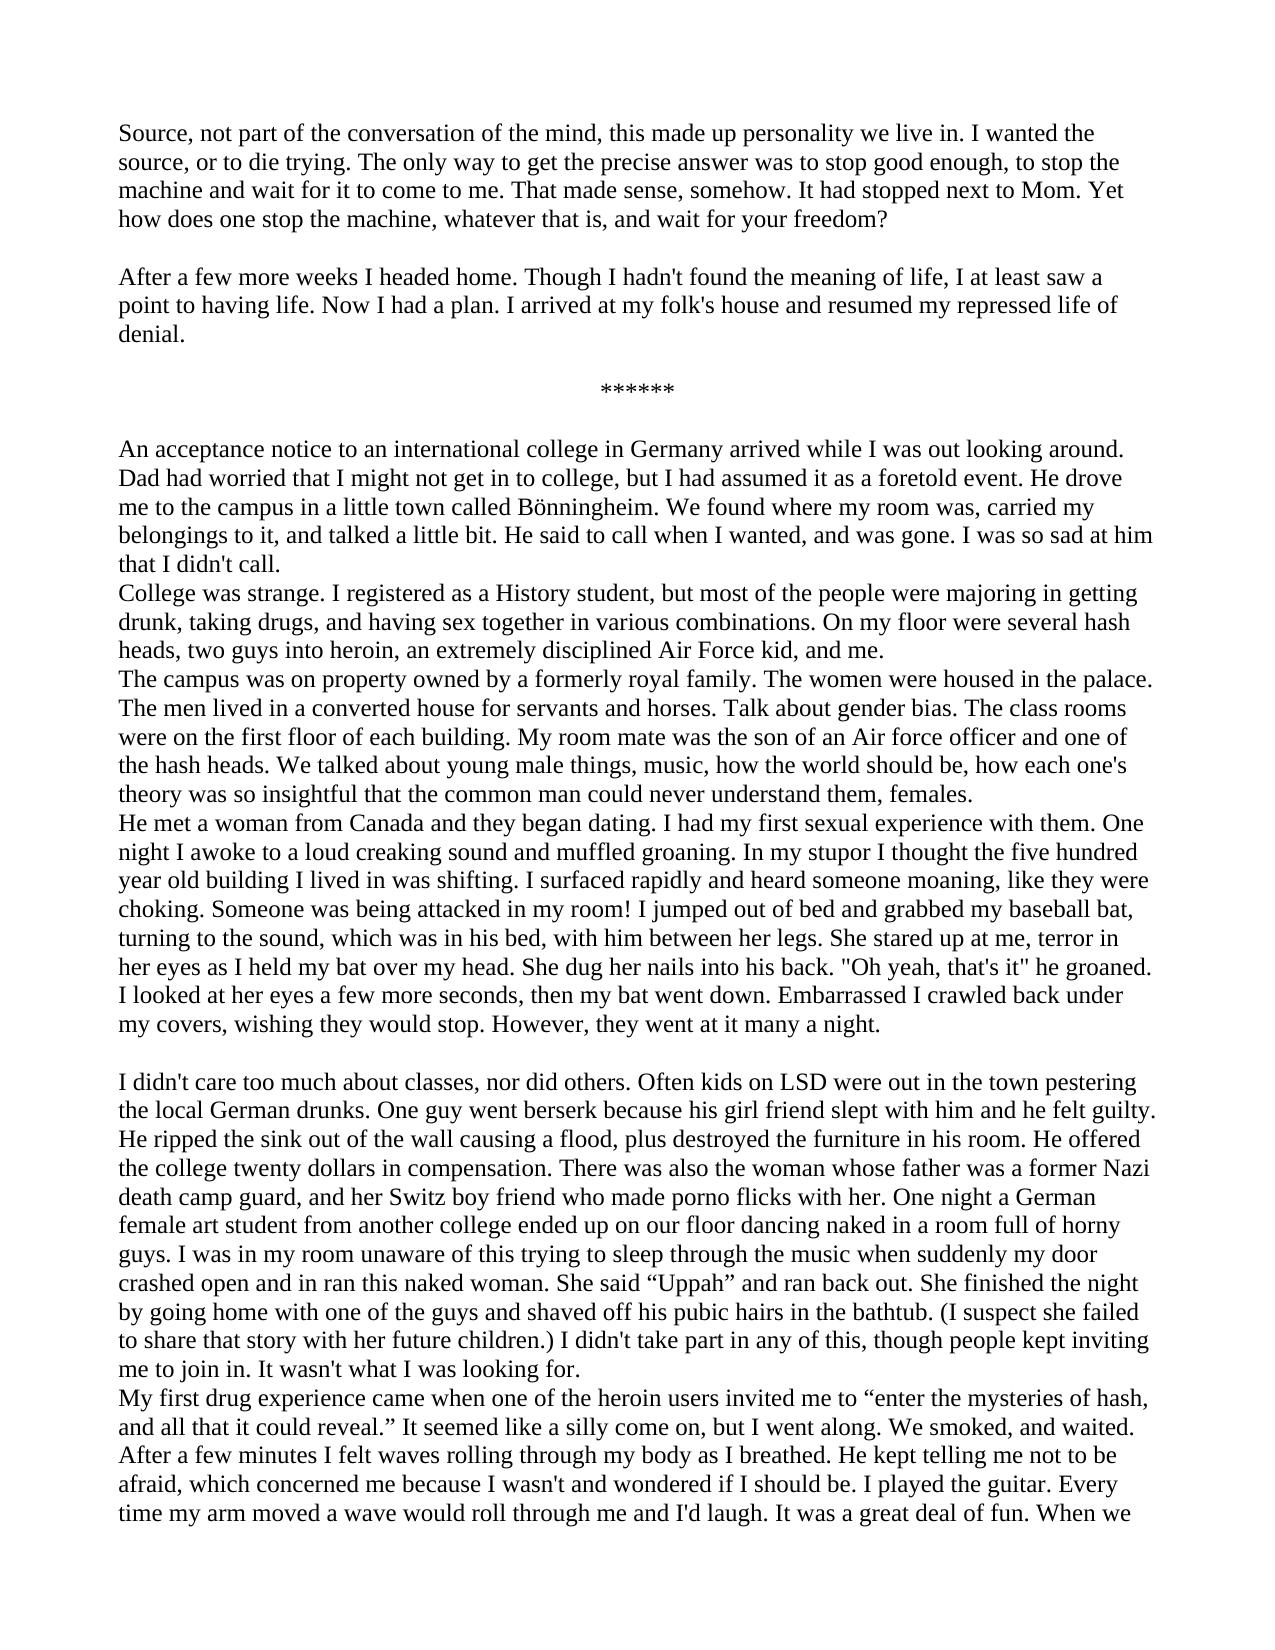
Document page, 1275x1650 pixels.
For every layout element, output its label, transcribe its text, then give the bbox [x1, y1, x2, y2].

text An acceptance notice to an international college in Germany arrived while I was out looking around. Dad had worried that I might not get in to college, but I had assumed it as a foretold event. He drove me to the campus in a little town called Bönningheim. We found where my room was, carried my belongings to it, and talked a little bit. He said to call when I wanted, and was gone. I was so sad at him that I didn't call. [118, 434, 1157, 578]
text Source, not part of the conversation of the mind, this made up personality we live in. I wanted the source, or to die trying. The only way to get the precise answer was to stop good enough, to stop the machine and wait for it to come to me. That made sense, somehow. It had stopped next to Mom. Yet how does one stop the machine, whatever that is, and wait for your freedom? [118, 118, 1157, 233]
text He met a woman from Canada and they began dating. I had my first sexual experience with them. One night I awoke to a loud creaking sound and muffled groaning. In my stupor I thought the five hundred year old building I lived in was shifting. I surfaced rapidly and heard someone moaning, like they were choking. Someone was being attacked in my room! I jumped out of bed and grabbed my baseball bat, turning to the sound, which was in his bed, with him between her legs. She stared up at me, terror in her eyes as I held my bat over my head. She dug her nails into his back. "Oh yeah, that's it" he groaned. I looked at her eyes a few more seconds, then my bat went down. Embarrassed I crawled back under my covers, wishing they would stop. However, they went at it many a night. [118, 808, 1157, 1038]
text ****** [118, 377, 1157, 406]
text My first drug experience came when one of the heroin users invited me to “enter the mysteries of hash, and all that it could reveal.” It seemed like a silly come on, but I went along. We smoked, and waited. After a few minutes I felt waves rolling through my body as I breathed. He kept telling me not to be afraid, which concerned me because I wasn't and wondered if I should be. I played the guitar. Every time my arm moved a wave would roll through me and I'd laugh. It was a great deal of fun. When we [118, 1383, 1157, 1527]
text I didn't care too much about classes, nor did others. Often kids on LSD were out in the town pestering the local German drunks. One guy went berserk because his girl friend slept with him and he felt guilty. He ripped the sink out of the wall causing a flood, plus destroyed the furniture in his room. He offered the college twenty dollars in compensation. There was also the woman whose father was a former Nazi death camp guard, and her Switz boy friend who made porno flicks with her. One night a German female art student from another college ended up on our floor dancing naked in a room full of horny guys. I was in my room unaware of this trying to sleep through the music when suddenly my door crashed open and in ran this naked woman. She said “Uppah” and ran back out. She finished the night by going home with one of the guys and shaved off his pubic hairs in the bathtub. (I suspect she failed to share that story with her future children.) I didn't take part in any of this, though people kept inviting me to join in. It wasn't what I was looking for. [118, 1067, 1157, 1383]
text College was strange. I registered as a History student, but most of the people were majoring in getting drunk, taking drugs, and having sex together in various combinations. On my floor were several hash heads, two guys into heroin, an extremely disciplined Air Force kid, and me. [118, 578, 1157, 664]
text The campus was on property owned by a formerly royal family. The women were housed in the palace. The men lived in a converted house for servants and horses. Talk about gender bias. The class rooms were on the first floor of each building. My room mate was the son of an Air force officer and one of the hash heads. We talked about young male things, music, how the world should be, how each one's theory was so insightful that the common man could never understand them, females. [118, 664, 1157, 808]
text After a few more weeks I headed home. Though I hadn't found the meaning of life, I at least saw a point to having life. Now I had a plan. I arrived at my folk's house and resumed my repressed life of denial. [118, 262, 1157, 348]
